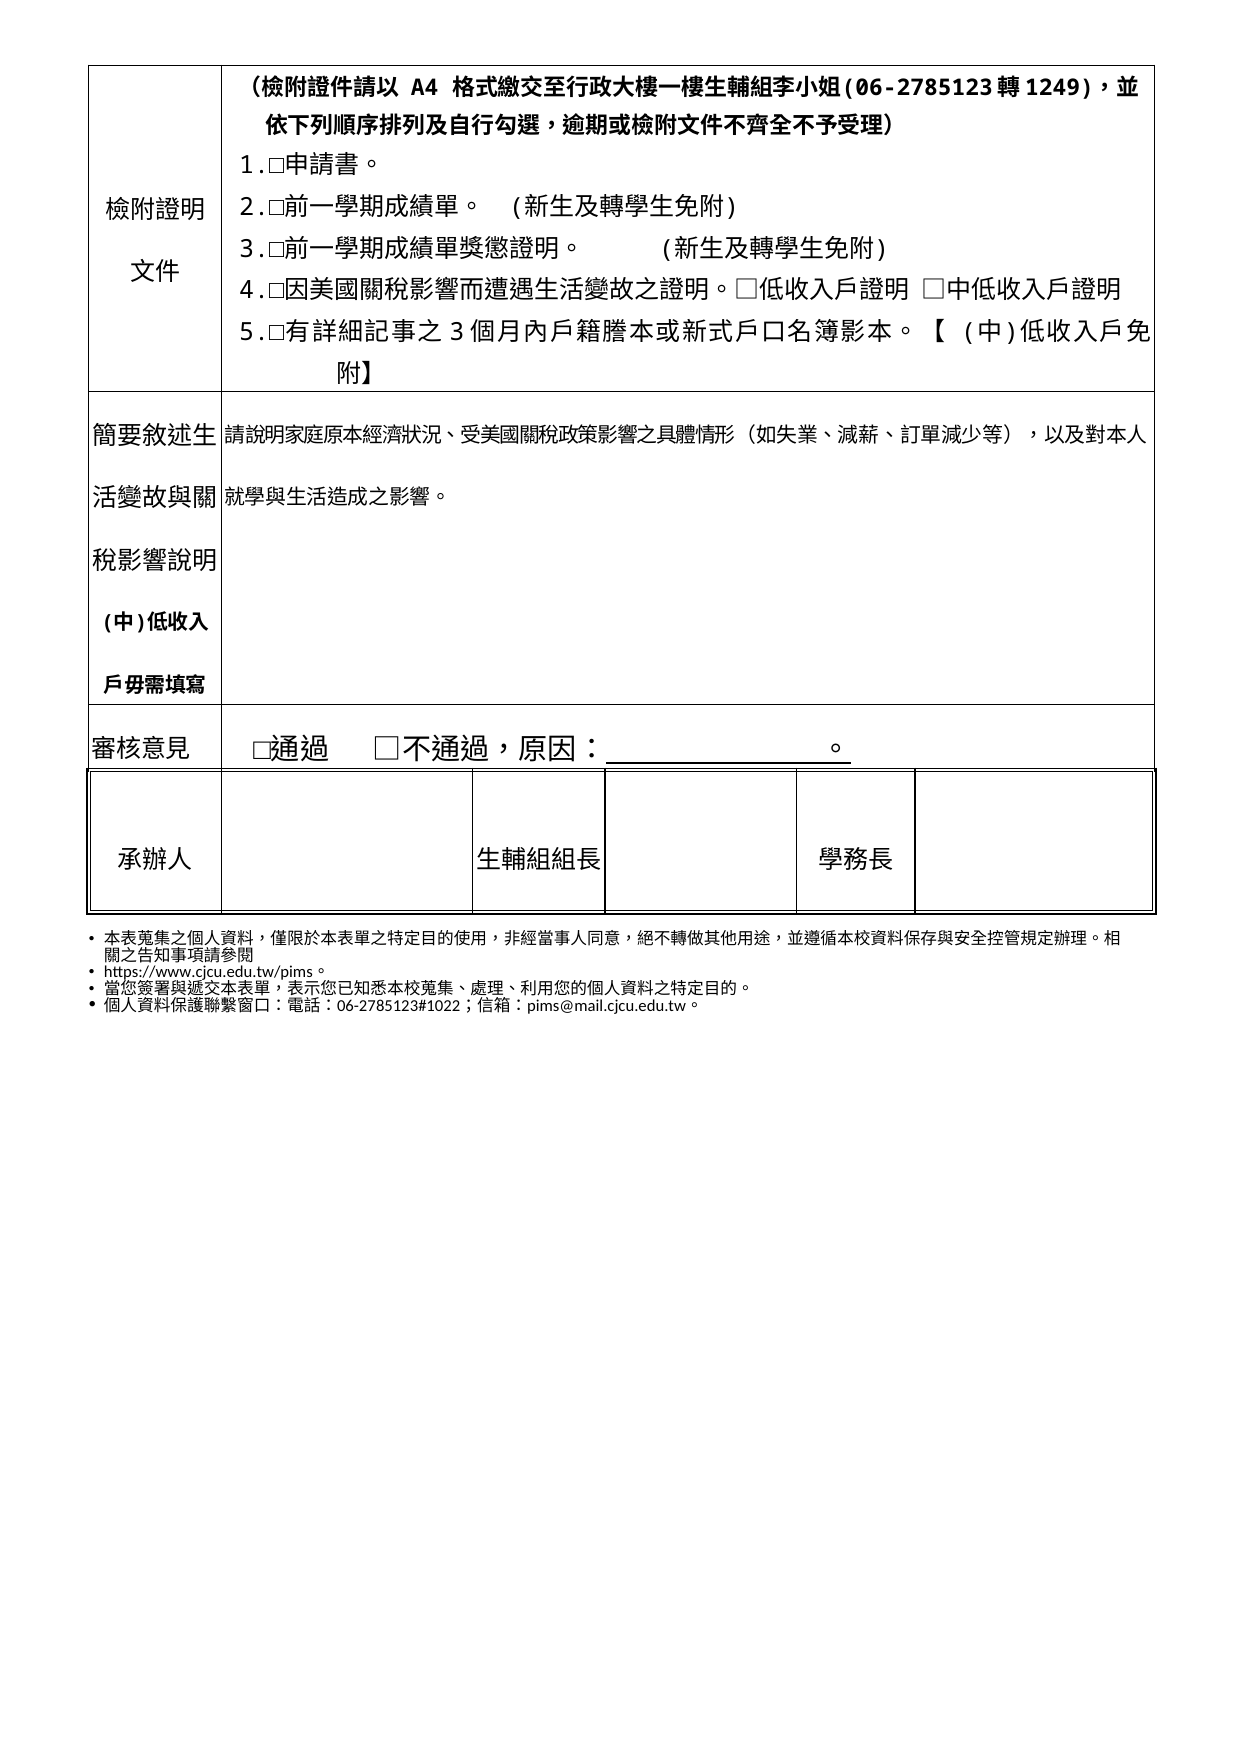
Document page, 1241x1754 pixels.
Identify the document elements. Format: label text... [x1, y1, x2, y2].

table_cell 生輔組組長 [473, 772, 604, 910]
table_cell [222, 772, 472, 910]
table_cell （檢附證件請以 A4 格式繳交至行政大樓一樓生輔組李小姐(06-2785123轉1249)，並依下列順序排列及自行勾選，逾期或檢附文件不齊全不予受理） 1.□申請書。 2.□前一學期成績單。 (新生及轉學生免附) 3.□前一學期成績單獎懲證明。 (新生及轉學生免附) 4.□因美國關稅影響而遭遇生活變故之證明。□低收入戶證明 □中低收入戶證明 5.□有詳細記事之3個月內戶籍謄本或新式戶口名簿影本。【 (中)低收入戶免附】 [222, 66, 1154, 391]
table_cell 承辦人 [91, 772, 221, 910]
list 本表蒐集之個人資料，僅限於本表單之特定目的使用，非經當事人同意，絕不轉做其他用途，並遵循本校資料保存與安全控管規定辦理。相關之告知事項請參閱 [89, 931, 1127, 964]
table_cell [606, 772, 796, 910]
table_cell [916, 772, 1152, 910]
list 當您簽署與遞交本表單，表示您已知悉本校蒐集、處理、利用您的個人資料之特定目的。 [89, 981, 1127, 998]
table_cell 檢附證明 文件 [89, 66, 221, 391]
table_cell 請說明家庭原本經濟狀況、受美國關稅政策影響之具體情形（如失業、減薪、訂單減少等），以及對本人就學與生活造成之影響。 [222, 392, 1154, 704]
table_cell 簡要敘述生活變故與關稅影響說明 (中)低收入戶毋需填寫 [89, 392, 221, 704]
table_cell 學務長 [797, 772, 914, 910]
list https://www.cjcu.edu.tw/pims。 [89, 964, 1127, 981]
table_cell □通過 □不通過，原因： 。 [222, 705, 1154, 768]
list 個人資料保護聯繫窗口：電話：06-2785123#1022；信箱：pims@mail.cjcu.edu.tw。 [89, 998, 1127, 1014]
table_cell 審核意見 [89, 705, 221, 768]
